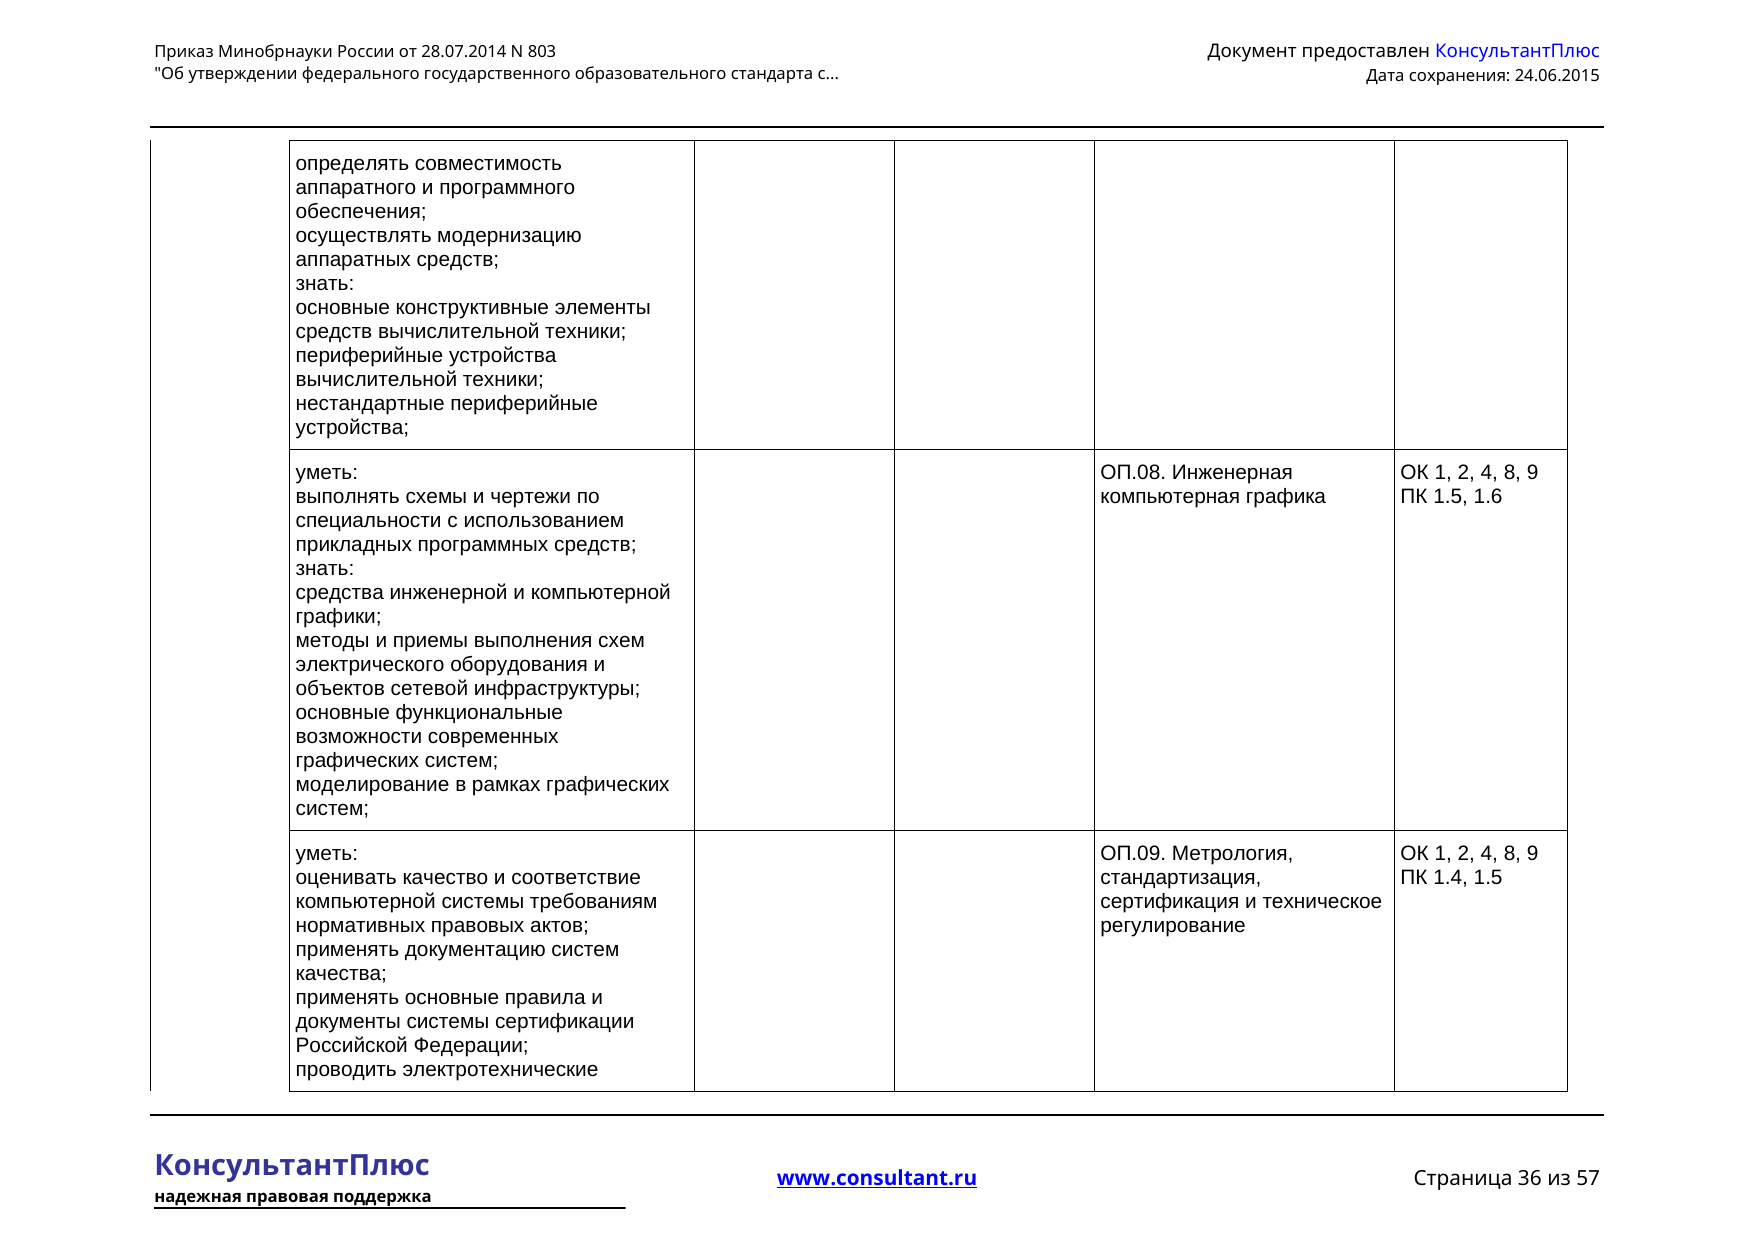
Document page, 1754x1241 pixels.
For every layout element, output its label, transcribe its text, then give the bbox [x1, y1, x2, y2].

table_cell определять совместимость аппаратного и программного обеспечения; осуществлять модернизацию аппаратных средств; знать: основные конструктивные элементы средств вычислительной техники; периферийные устройства вычислительной техники; нестандартные периферийные устройства; [290, 141, 694, 449]
table_cell уметь: оценивать качество и соответствие компьютерной системы требованиям нормативных правовых актов; применять документацию систем качества; применять основные правила и документы системы сертификации Российской Федерации; проводить электротехнические [290, 831, 694, 1091]
table_cell [1095, 141, 1394, 449]
table_cell уметь: выполнять схемы и чертежи по специальности с использованием прикладных программных средств; знать: средства инженерной и компьютерной графики; методы и приемы выполнения схем электрического оборудования и объектов сетевой инфраструктуры; основные функциональные возможности современных графических систем; моделирование в рамках графических систем; [290, 450, 694, 830]
table_cell [695, 831, 894, 1091]
table_cell ОК 1, 2, 4, 8, 9 ПК 1.5, 1.6 [1395, 450, 1567, 830]
table_cell [895, 450, 1094, 830]
table_cell [1395, 141, 1567, 449]
table_cell ОП.09. Метрология, стандартизация, сертификация и техническое регулирование [1095, 831, 1394, 1091]
table_cell [695, 141, 894, 449]
table_cell [151, 830, 289, 1091]
table_cell [695, 450, 894, 830]
table_cell ОК 1, 2, 4, 8, 9 ПК 1.4, 1.5 [1395, 831, 1567, 1091]
table_cell [895, 831, 1094, 1091]
table_cell [151, 449, 289, 830]
table_cell [151, 140, 289, 449]
table_cell ОП.08. Инженерная компьютерная графика [1095, 450, 1394, 830]
table_cell [895, 141, 1094, 449]
